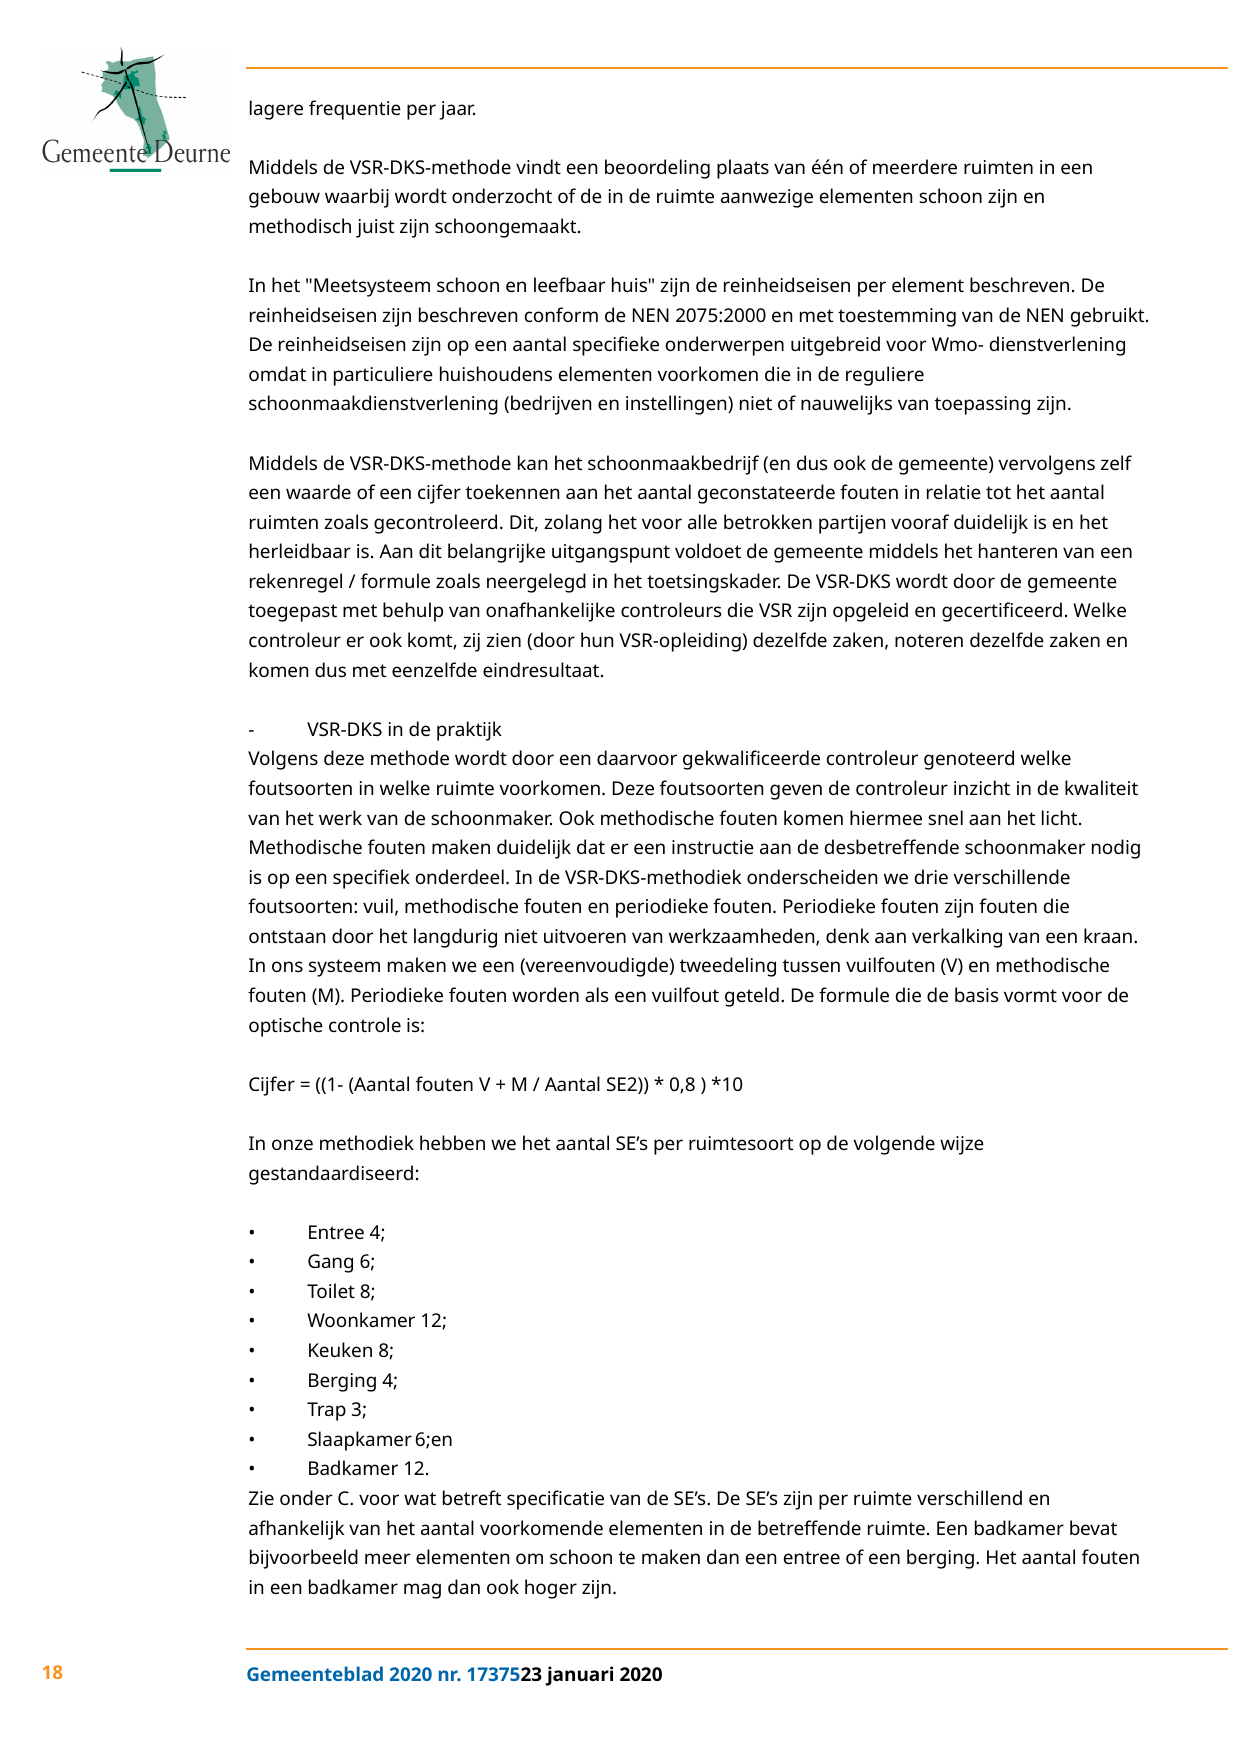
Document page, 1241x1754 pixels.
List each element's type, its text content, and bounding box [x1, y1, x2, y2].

text In het "Meetsysteem schoon en leefbaar huis" zijn de reinheidseisen per element beschreven. De reinheidseisen zijn beschreven conform de NEN 2075:2000 en met toestemming van de NEN gebruikt. De reinheidseisen zijn op een aantal specifieke onderwerpen uitgebreid voor Wmo- dienstverlening omdat in particuliere huishoudens elementen voorkomen die in de reguliere schoonmaakdienstverlening (bedrijven en instellingen) niet of nauwelijks van toepassing zijn. [248, 272, 1152, 416]
list Slaapkamer 6;en [248, 1426, 1152, 1452]
list Trap 3; [248, 1396, 1152, 1422]
list Toilet 8; [248, 1278, 1152, 1304]
text Middels de VSR-DKS-methode kan het schoonmaakbedrijf (en dus ook de gemeente) vervolgens zelf een waarde of een cijfer toekennen aan het aantal geconstateerde fouten in relatie tot het aantal ruimten zoals gecontroleerd. Dit, zolang het voor alle betrokken partijen vooraf duidelijk is en het herleidbaar is. Aan dit belangrijke uitgangspunt voldoet de gemeente middels het hanteren van een rekenregel / formule zoals neergelegd in het toetsingskader. De VSR-DKS wordt door de gemeente toegepast met behulp van onafhankelijke controleurs die VSR zijn opgeleid en gecertificeerd. Welke controleur er ook komt, zij zien (door hun VSR-opleiding) dezelfde zaken, noteren dezelfde zaken en komen dus met eenzelfde eindresultaat. [248, 450, 1152, 683]
list Keuken 8; [248, 1337, 1152, 1363]
list Badkamer 12. [248, 1456, 1152, 1481]
text Middels de VSR-DKS-methode vindt een beoordeling plaats van één of meerdere ruimten in een gebouw waarbij wordt onderzocht of de in de ruimte aanwezige elementen schoon zijn en methodisch juist zijn schoongemaakt. [248, 154, 1152, 239]
text Volgens deze methode wordt door een daarvoor gekwalificeerde controleur genoteerd welke foutsoorten in welke ruimte voorkomen. Deze foutsoorten geven de controleur inzicht in de kwaliteit van het werk van de schoonmaker. Ook methodische fouten komen hiermee snel aan het licht. Methodische fouten maken duidelijk dat er een instructie aan de desbetreffende schoonmaker nodig is op een specifiek onderdeel. In de VSR-DKS-methodiek onderscheiden we drie verschillende foutsoorten: vuil, methodische fouten en periodieke fouten. Periodieke fouten zijn fouten die ontstaan door het langdurig niet uitvoeren van werkzaamheden, denk aan verkalking van een kraan. In ons systeem maken we een (vereenvoudigde) tweedeling tussen vuilfouten (V) en methodische fouten (M). Periodieke fouten worden als een vuilfout geteld. De formule die de basis vormt voor de optische controle is: [248, 746, 1152, 1038]
text lagere frequentie per jaar. [248, 95, 1152, 121]
picture [41, 47, 231, 172]
text Cijfer = ((1- (Aantal fouten V + M / Aantal SE2)) * 0,8 ) *10 [248, 1071, 1152, 1097]
list VSR-DKS in de praktijk [248, 716, 1152, 742]
text In onze methodiek hebben we het aantal SE’s per ruimtesoort op de volgende wijze gestandaardiseerd: [248, 1130, 1152, 1186]
list Berging 4; [248, 1367, 1152, 1393]
list Entree 4; [248, 1219, 1152, 1245]
list Gang 6; [248, 1248, 1152, 1274]
list Woonkamer 12; [248, 1308, 1152, 1333]
text Zie onder C. voor wat betreft specificatie van de SE’s. De SE’s zijn per ruimte verschillend en afhankelijk van het aantal voorkomende elementen in de betreffende ruimte. Een badkamer bevat bijvoorbeeld meer elementen om schoon te maken dan een entree of een berging. Het aantal fouten in een badkamer mag dan ook hoger zijn. [248, 1485, 1152, 1600]
